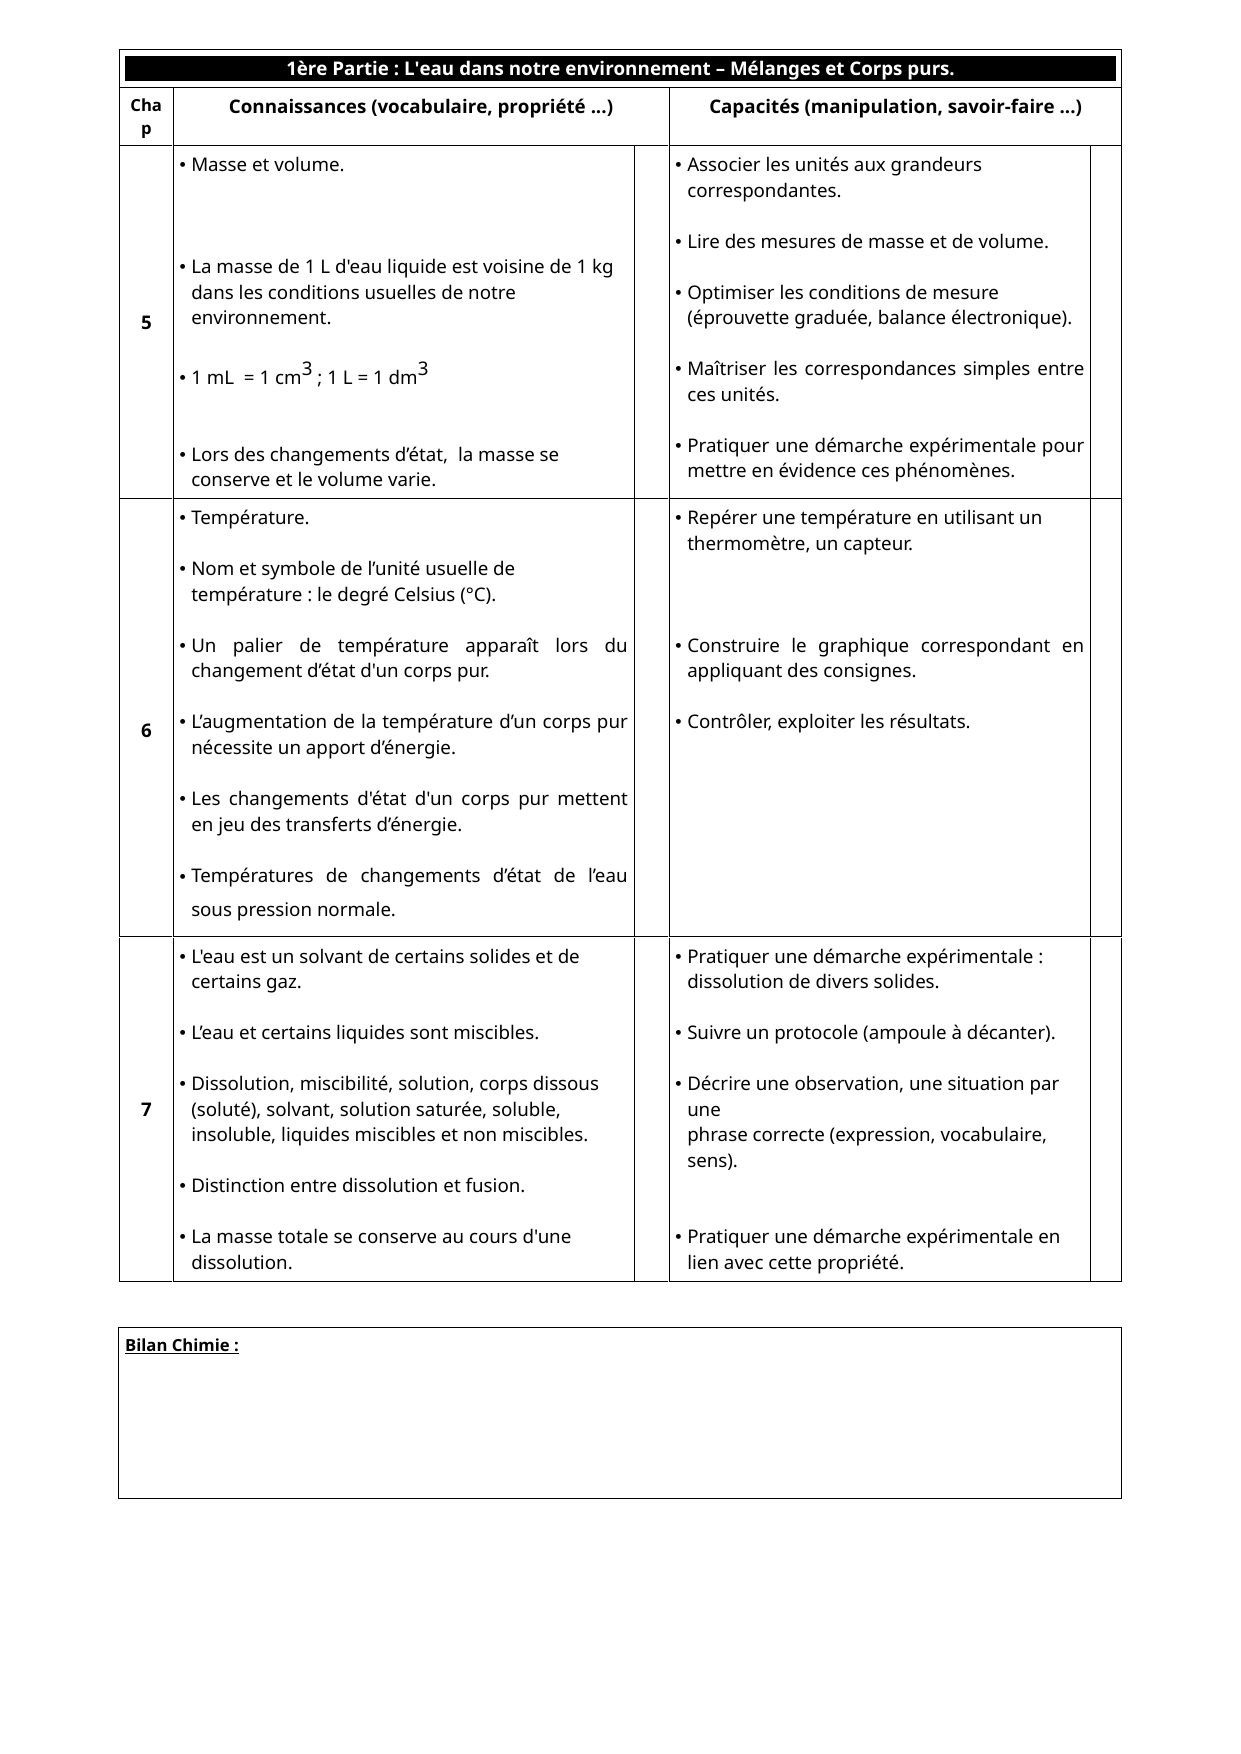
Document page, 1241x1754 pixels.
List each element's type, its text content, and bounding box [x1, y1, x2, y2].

table_cell [1091, 499, 1121, 936]
table_header 1ère Partie : L'eau dans notre environnement – Mélanges et Corps purs. [120, 50, 1121, 87]
table_cell 6 [120, 499, 172, 936]
table_cell Capacités (manipulation, savoir-faire ...) [670, 88, 1121, 145]
table_cell 5 [120, 146, 172, 498]
table_cell [1091, 938, 1121, 1281]
table_cell [635, 499, 668, 936]
table_cell L'eau est un solvant de certains solides et de certains gaz. L’eau et certains liquides sont miscibles. Dissolution, miscibilité, solution, corps dissous (soluté), solvant, solution saturée, soluble, insoluble, liquides miscibles et non miscibles. Distinction entre dissolution et fusion. La masse totale se conserve au cours d'une dissolution. [174, 938, 634, 1281]
table_cell Température. Nom et symbole de l’unité usuelle de température : le degré Celsius (°C). Un palier de température apparaît lors du changement d’état d'un corps pur. L’augmentation de la température d’un corps pur nécessite un apport d’énergie. Les changements d'état d'un corps pur mettent en jeu des transferts d’énergie. Températures de changements d’état de l’eau sous pression normale. [174, 499, 634, 936]
table_cell [1091, 146, 1121, 498]
table_cell Connaissances (vocabulaire, propriété ...) [174, 88, 668, 145]
table_cell 7 [120, 938, 172, 1281]
table_cell [635, 938, 668, 1281]
table_cell Chap [120, 88, 172, 145]
table_cell Associer les unités aux grandeurs correspondantes. Lire des mesures de masse et de volume. Optimiser les conditions de mesure (éprouvette graduée, balance électronique). Maîtriser les correspondances simples entre ces unités. Pratiquer une démarche expérimentale pour mettre en évidence ces phénomènes. [670, 146, 1090, 498]
table_cell Repérer une température en utilisant un thermomètre, un capteur. Construire le graphique correspondant en appliquant des consignes. Contrôler, exploiter les résultats. [670, 499, 1090, 936]
table_header Bilan Chimie : [119, 1328, 1121, 1498]
table_cell Masse et volume. La masse de 1 L d'eau liquide est voisine de 1 kg dans les conditions usuelles de notre environnement. 1 mL = 1 cm3 ; 1 L = 1 dm3 Lors des changements d’état, la masse se conserve et le volume varie. [174, 146, 634, 498]
table_cell [635, 146, 668, 498]
table_cell Pratiquer une démarche expérimentale : dissolution de divers solides. Suivre un protocole (ampoule à décanter). Décrire une observation, une situation par une phrase correcte (expression, vocabulaire, sens). Pratiquer une démarche expérimentale en lien avec cette propriété. [670, 938, 1090, 1281]
